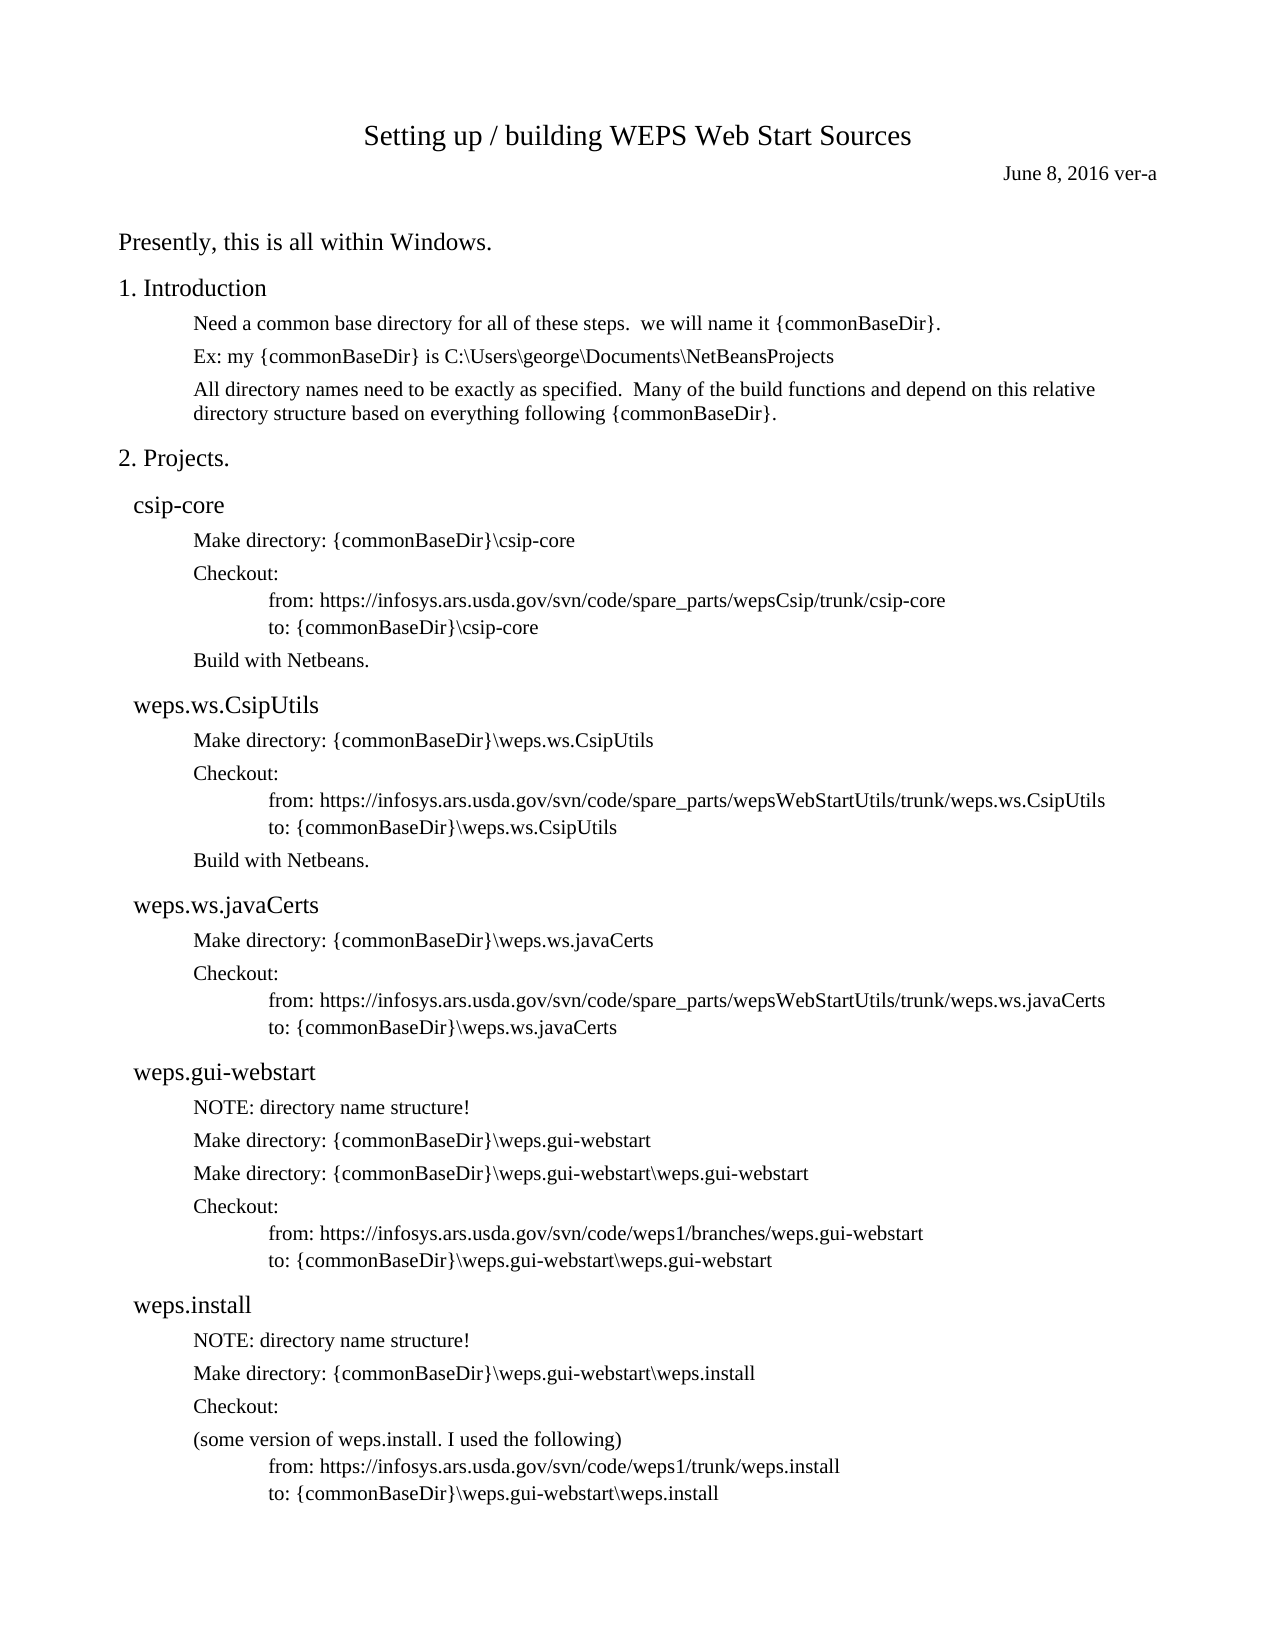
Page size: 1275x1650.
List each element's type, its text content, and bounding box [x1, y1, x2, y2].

text to: {commonBaseDir}\weps.ws.javaCerts [268, 1015, 1157, 1039]
text from: https://infosys.ars.usda.gov/svn/code/spare_parts/wepsCsip/trunk/csip-core [268, 588, 1157, 612]
text from: https://infosys.ars.usda.gov/svn/code/weps1/branches/weps.gui-webstart [268, 1221, 1157, 1245]
text Checkout: [193, 1194, 1157, 1218]
text to: {commonBaseDir}\weps.gui-webstart\weps.install [268, 1481, 1157, 1505]
text Build with Netbeans. [193, 848, 1157, 872]
text Checkout: [193, 761, 1157, 785]
text Make directory: {commonBaseDir}\weps.ws.javaCerts [193, 928, 1157, 952]
text Checkout: [193, 961, 1157, 985]
text 2. Projects. [118, 443, 1157, 472]
text csip-core [133, 490, 1157, 519]
text to: {commonBaseDir}\csip-core [268, 615, 1157, 639]
text Ex: my {commonBaseDir} is C:\Users\george\Documents\NetBeansProjects [193, 344, 1157, 368]
text weps.install [133, 1290, 1157, 1319]
text from: https://infosys.ars.usda.gov/svn/code/weps1/trunk/weps.install [268, 1454, 1157, 1478]
text weps.ws.CsipUtils [133, 690, 1157, 719]
text from: https://infosys.ars.usda.gov/svn/code/spare_parts/wepsWebStartUtils/trunk/weps.ws.javaCerts [268, 988, 1157, 1012]
text Make directory: {commonBaseDir}\csip-core [193, 528, 1157, 552]
text NOTE: directory name structure! [193, 1328, 1157, 1352]
text from: https://infosys.ars.usda.gov/svn/code/spare_parts/wepsWebStartUtils/trunk/weps.ws.CsipUtils [268, 788, 1157, 812]
text Make directory: {commonBaseDir}\weps.gui-webstart [193, 1128, 1157, 1152]
text Checkout: [193, 561, 1157, 585]
text Checkout: [193, 1394, 1157, 1418]
text Setting up / building WEPS Web Start Sources [118, 118, 1157, 152]
text Need a common base directory for all of these steps. we will name it {commonBaseDir}. [193, 311, 1157, 335]
text June 8, 2016 ver-a [193, 161, 1157, 185]
text All directory names need to be exactly as specified. Many of the build functions and depend on this relative directory structure based on everything following {commonBaseDir}. [193, 377, 1157, 425]
text Make directory: {commonBaseDir}\weps.ws.CsipUtils [193, 728, 1157, 752]
text NOTE: directory name structure! [193, 1095, 1157, 1119]
text weps.gui-webstart [133, 1057, 1157, 1086]
text to: {commonBaseDir}\weps.ws.CsipUtils [268, 815, 1157, 839]
text (some version of weps.install. I used the following) [193, 1427, 1157, 1451]
text weps.ws.javaCerts [133, 890, 1157, 919]
text Make directory: {commonBaseDir}\weps.gui-webstart\weps.install [193, 1361, 1157, 1385]
text Build with Netbeans. [193, 648, 1157, 672]
text to: {commonBaseDir}\weps.gui-webstart\weps.gui-webstart [268, 1248, 1157, 1272]
text Presently, this is all within Windows. [118, 227, 1157, 256]
text 1. Introduction [118, 273, 1157, 302]
text Make directory: {commonBaseDir}\weps.gui-webstart\weps.gui-webstart [193, 1161, 1157, 1185]
